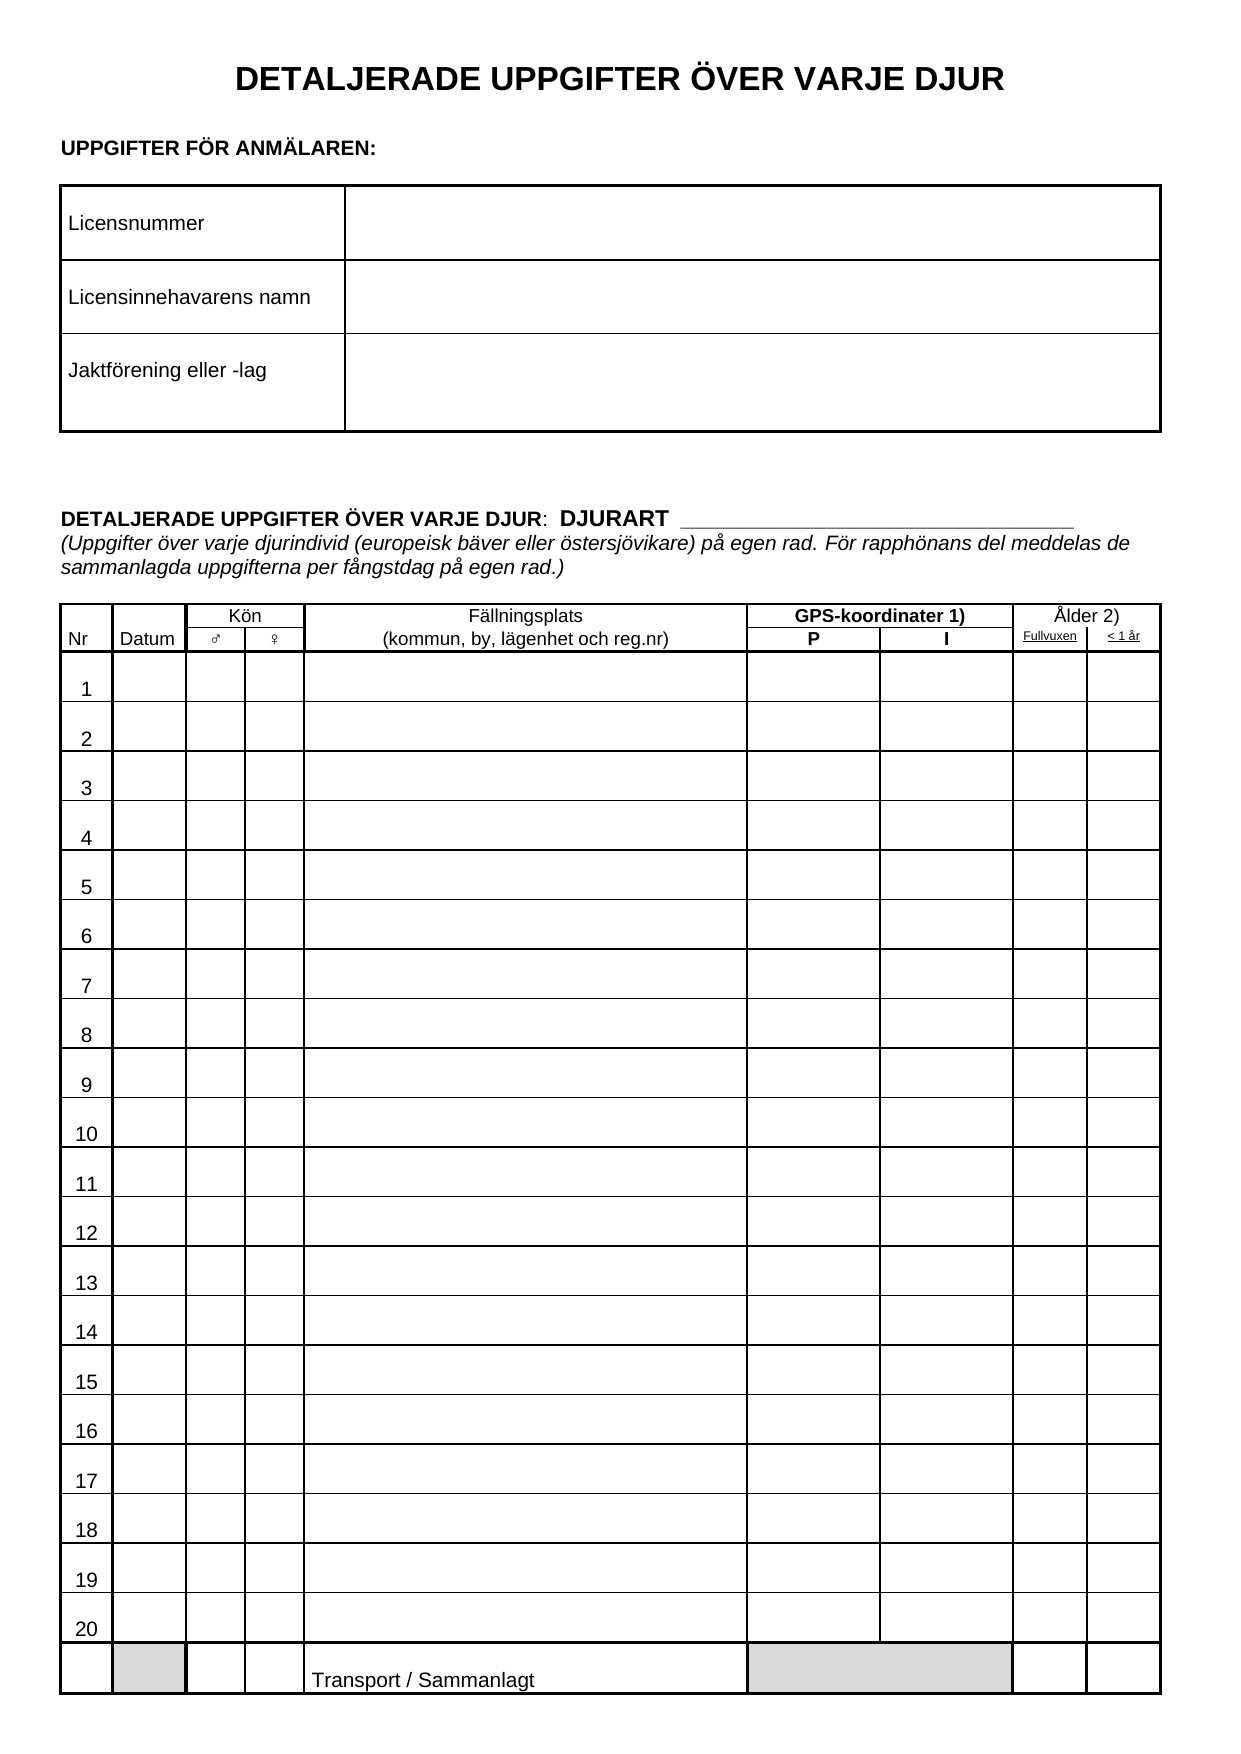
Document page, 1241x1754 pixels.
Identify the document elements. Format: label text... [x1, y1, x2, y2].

table_cell [246, 1544, 303, 1591]
table_cell [1014, 1445, 1086, 1492]
table_cell [114, 851, 185, 899]
table_cell [305, 752, 746, 800]
table_cell < 1 år [1088, 627, 1159, 650]
table_cell [346, 261, 1159, 332]
table_cell [187, 1049, 244, 1097]
table_cell [748, 752, 879, 800]
table_cell [187, 900, 244, 948]
table_cell [1014, 900, 1086, 948]
table_cell [881, 1296, 1012, 1344]
table_cell [187, 801, 244, 849]
table_cell [305, 900, 746, 948]
table_cell Jaktförening eller -lag [62, 334, 344, 430]
table_cell [246, 1098, 303, 1146]
table_cell [748, 1346, 879, 1393]
table_cell [246, 1148, 303, 1196]
table_cell [748, 1544, 879, 1591]
table_cell [187, 1197, 244, 1245]
table_cell [1088, 653, 1159, 701]
table_cell [1014, 1098, 1086, 1146]
table_cell [881, 950, 1012, 998]
table_cell [246, 1445, 303, 1492]
table_cell [114, 1247, 185, 1294]
table_cell [881, 702, 1012, 750]
table_cell [114, 1049, 185, 1097]
table_cell [881, 1494, 1012, 1542]
table_cell 13 [62, 1247, 111, 1294]
table_cell [881, 653, 1012, 701]
table_cell [1088, 1049, 1159, 1097]
table_header Fällningsplats [306, 605, 746, 627]
table_cell [187, 702, 244, 750]
table_cell [1014, 1197, 1086, 1245]
table_cell [187, 1544, 244, 1591]
table_cell [1088, 1197, 1159, 1245]
table_cell [246, 1197, 303, 1245]
table_cell [246, 851, 303, 899]
table_cell [246, 950, 303, 998]
table_cell [246, 1494, 303, 1542]
table_cell [748, 1247, 879, 1294]
table_cell [187, 1148, 244, 1196]
table_cell [114, 702, 185, 750]
table_cell [114, 1346, 185, 1393]
table_cell [1014, 999, 1086, 1047]
table_cell [114, 653, 185, 701]
table_cell [748, 851, 879, 899]
table_cell [748, 1049, 879, 1097]
table_cell 11 [62, 1148, 111, 1196]
table_cell [246, 1296, 303, 1344]
table_cell [1088, 1445, 1159, 1492]
table_cell [305, 1049, 746, 1097]
table_cell [246, 752, 303, 800]
table_cell [1014, 1148, 1086, 1196]
text UPPGIFTER FÖR ANMÄLAREN: [61, 136, 1180, 160]
table_cell [748, 1494, 879, 1542]
table_cell [881, 1098, 1012, 1146]
text (Uppgifter över varje djurindivid (europeisk bäver eller östersjövikare) på egen rad. För rapphönans del meddelas de sammanlagda uppgifterna per fångstdag på egen rad.) [61, 531, 1180, 579]
table_cell [881, 900, 1012, 948]
table_cell [305, 1247, 746, 1294]
table_cell [305, 1494, 746, 1542]
table_cell 4 [62, 801, 111, 849]
table_cell [880, 1644, 1011, 1692]
table_cell [246, 1049, 303, 1097]
table_cell [748, 1148, 879, 1196]
table_cell 10 [62, 1098, 111, 1146]
table_cell [881, 1346, 1012, 1393]
text DETALJERADE UPPGIFTER ÖVER VARJE DJUR: DJURART __________________________________ [61, 505, 1180, 531]
table_cell [881, 1049, 1012, 1097]
table_cell [246, 801, 303, 849]
table_cell [305, 1544, 746, 1591]
table_cell [1014, 1644, 1085, 1692]
table_cell 12 [62, 1197, 111, 1245]
table_cell [187, 1445, 244, 1492]
table_cell [305, 1445, 746, 1492]
table_cell ♀ [246, 628, 303, 650]
table_cell 16 [62, 1395, 111, 1443]
table_cell [187, 1494, 244, 1542]
table_cell ♂ [188, 628, 244, 650]
table_cell [305, 950, 746, 998]
table_cell [114, 1445, 185, 1492]
table_cell [1088, 801, 1159, 849]
table_cell [187, 999, 244, 1047]
table_cell [748, 702, 879, 750]
table_cell [1088, 950, 1159, 998]
table_cell [748, 1395, 879, 1443]
table_cell [246, 702, 303, 750]
table_cell [748, 999, 879, 1047]
table_cell [1088, 1148, 1159, 1196]
table_cell [1014, 1049, 1086, 1097]
table_cell [114, 1098, 185, 1146]
table_cell Licensinnehavarens namn [62, 261, 344, 332]
table_cell [748, 900, 879, 948]
table_cell [187, 1098, 244, 1146]
table_header GPS-koordinater 1) [748, 605, 1012, 627]
table_cell [188, 1644, 244, 1692]
table_cell [748, 1593, 879, 1641]
table_cell [187, 752, 244, 800]
table_cell [305, 1148, 746, 1196]
table_cell [881, 1148, 1012, 1196]
table_cell I [881, 628, 1012, 650]
table_cell [749, 1644, 880, 1692]
table_cell [1014, 1544, 1086, 1591]
table_cell [246, 1644, 303, 1692]
table_cell [881, 801, 1012, 849]
table_cell [748, 950, 879, 998]
table_cell 3 [62, 752, 111, 800]
table_cell [305, 1593, 746, 1641]
table_cell [1088, 851, 1159, 899]
table_cell [114, 1494, 185, 1542]
table_cell [881, 1247, 1012, 1294]
table_cell P [748, 628, 879, 650]
table_cell [305, 1395, 746, 1443]
table_cell [114, 1296, 185, 1344]
table_cell 2 [62, 702, 111, 750]
table_cell [1088, 1098, 1159, 1146]
table_cell [1014, 1494, 1086, 1542]
table_cell [1088, 1296, 1159, 1344]
table_cell [748, 1197, 879, 1245]
table_header [62, 605, 111, 627]
table_cell [114, 801, 185, 849]
table_cell [305, 1197, 746, 1245]
table_cell [246, 1593, 303, 1641]
table_cell [114, 950, 185, 998]
table_cell [1014, 702, 1086, 750]
table_cell [305, 653, 746, 701]
table_header Ålder 2) [1014, 605, 1159, 627]
table_cell [881, 1395, 1012, 1443]
table_cell [748, 653, 879, 701]
table_cell [114, 1544, 185, 1591]
table_cell Transport / Sammanlagt [305, 1644, 746, 1692]
table_cell [187, 1247, 244, 1294]
table_cell [305, 999, 746, 1047]
table_cell [62, 1644, 111, 1692]
table_cell 8 [62, 999, 111, 1047]
table_cell [1014, 950, 1086, 998]
table_cell 5 [62, 851, 111, 899]
table_cell Fullvuxen [1014, 627, 1086, 650]
table_cell [881, 851, 1012, 899]
table_cell [1014, 1296, 1086, 1344]
table_cell [114, 999, 185, 1047]
table_cell 9 [62, 1049, 111, 1097]
table_cell [114, 1395, 185, 1443]
table_header [346, 187, 1159, 259]
text DETALJERADE UPPGIFTER ÖVER VARJE DJUR [61, 59, 1180, 98]
table_cell [305, 851, 746, 899]
table_cell [1014, 1593, 1086, 1641]
table_cell [1014, 653, 1086, 701]
table_cell [305, 801, 746, 849]
table_cell [114, 1644, 184, 1692]
table_cell [1088, 1644, 1159, 1692]
table_cell [1088, 999, 1159, 1047]
table_cell [1088, 1544, 1159, 1591]
table_cell 7 [62, 950, 111, 998]
table_cell 17 [62, 1445, 111, 1492]
table_cell [1088, 1593, 1159, 1641]
table_cell [246, 1395, 303, 1443]
table_cell [114, 1148, 185, 1196]
table_cell [187, 851, 244, 899]
table_cell [1088, 1395, 1159, 1443]
table_cell [114, 752, 185, 800]
table_cell [1088, 1247, 1159, 1294]
table_cell [305, 1346, 746, 1393]
table_cell [748, 801, 879, 849]
table_cell [187, 1346, 244, 1393]
table_cell [1014, 801, 1086, 849]
table_cell [187, 653, 244, 701]
table_cell [1088, 1346, 1159, 1393]
table_header [114, 605, 184, 627]
table_cell 6 [62, 900, 111, 948]
table_cell 15 [62, 1346, 111, 1393]
table_cell Datum [114, 627, 184, 650]
table_header Licensnummer [62, 187, 344, 259]
table_cell [1088, 752, 1159, 800]
table_cell Nr [62, 627, 111, 650]
table_cell [246, 999, 303, 1047]
table_cell [1014, 1346, 1086, 1393]
table_cell [305, 1098, 746, 1146]
table_cell [748, 1296, 879, 1344]
table_cell [114, 1197, 185, 1245]
table_cell 1 [62, 653, 111, 701]
table_cell [246, 653, 303, 701]
table_cell [1014, 851, 1086, 899]
table_cell 14 [62, 1296, 111, 1344]
table_cell [1014, 752, 1086, 800]
table_header Kön [188, 605, 303, 627]
table_cell 18 [62, 1494, 111, 1542]
table_cell [881, 1445, 1012, 1492]
table_cell [881, 1544, 1012, 1591]
table_cell [246, 900, 303, 948]
table_cell [187, 1296, 244, 1344]
table_cell [246, 1247, 303, 1294]
table_cell 20 [62, 1593, 111, 1641]
table_cell [748, 1445, 879, 1492]
table_cell [246, 1346, 303, 1393]
table_cell (kommun, by, lägenhet och reg.nr) [306, 627, 746, 650]
table_cell [881, 752, 1012, 800]
table_cell [1088, 1494, 1159, 1542]
table_cell [1014, 1247, 1086, 1294]
table_cell [187, 1395, 244, 1443]
table_cell [1088, 702, 1159, 750]
table_cell [1088, 900, 1159, 948]
table_cell [114, 1593, 185, 1641]
table_cell [305, 1296, 746, 1344]
table_cell [114, 900, 185, 948]
table_cell [187, 1593, 244, 1641]
table_cell [305, 702, 746, 750]
table_cell [881, 1197, 1012, 1245]
table_cell [346, 334, 1159, 430]
table_cell 19 [62, 1544, 111, 1591]
table_cell [187, 950, 244, 998]
table_cell [881, 999, 1012, 1047]
table_cell [748, 1098, 879, 1146]
table_cell [1014, 1395, 1086, 1443]
table_cell [881, 1593, 1012, 1641]
